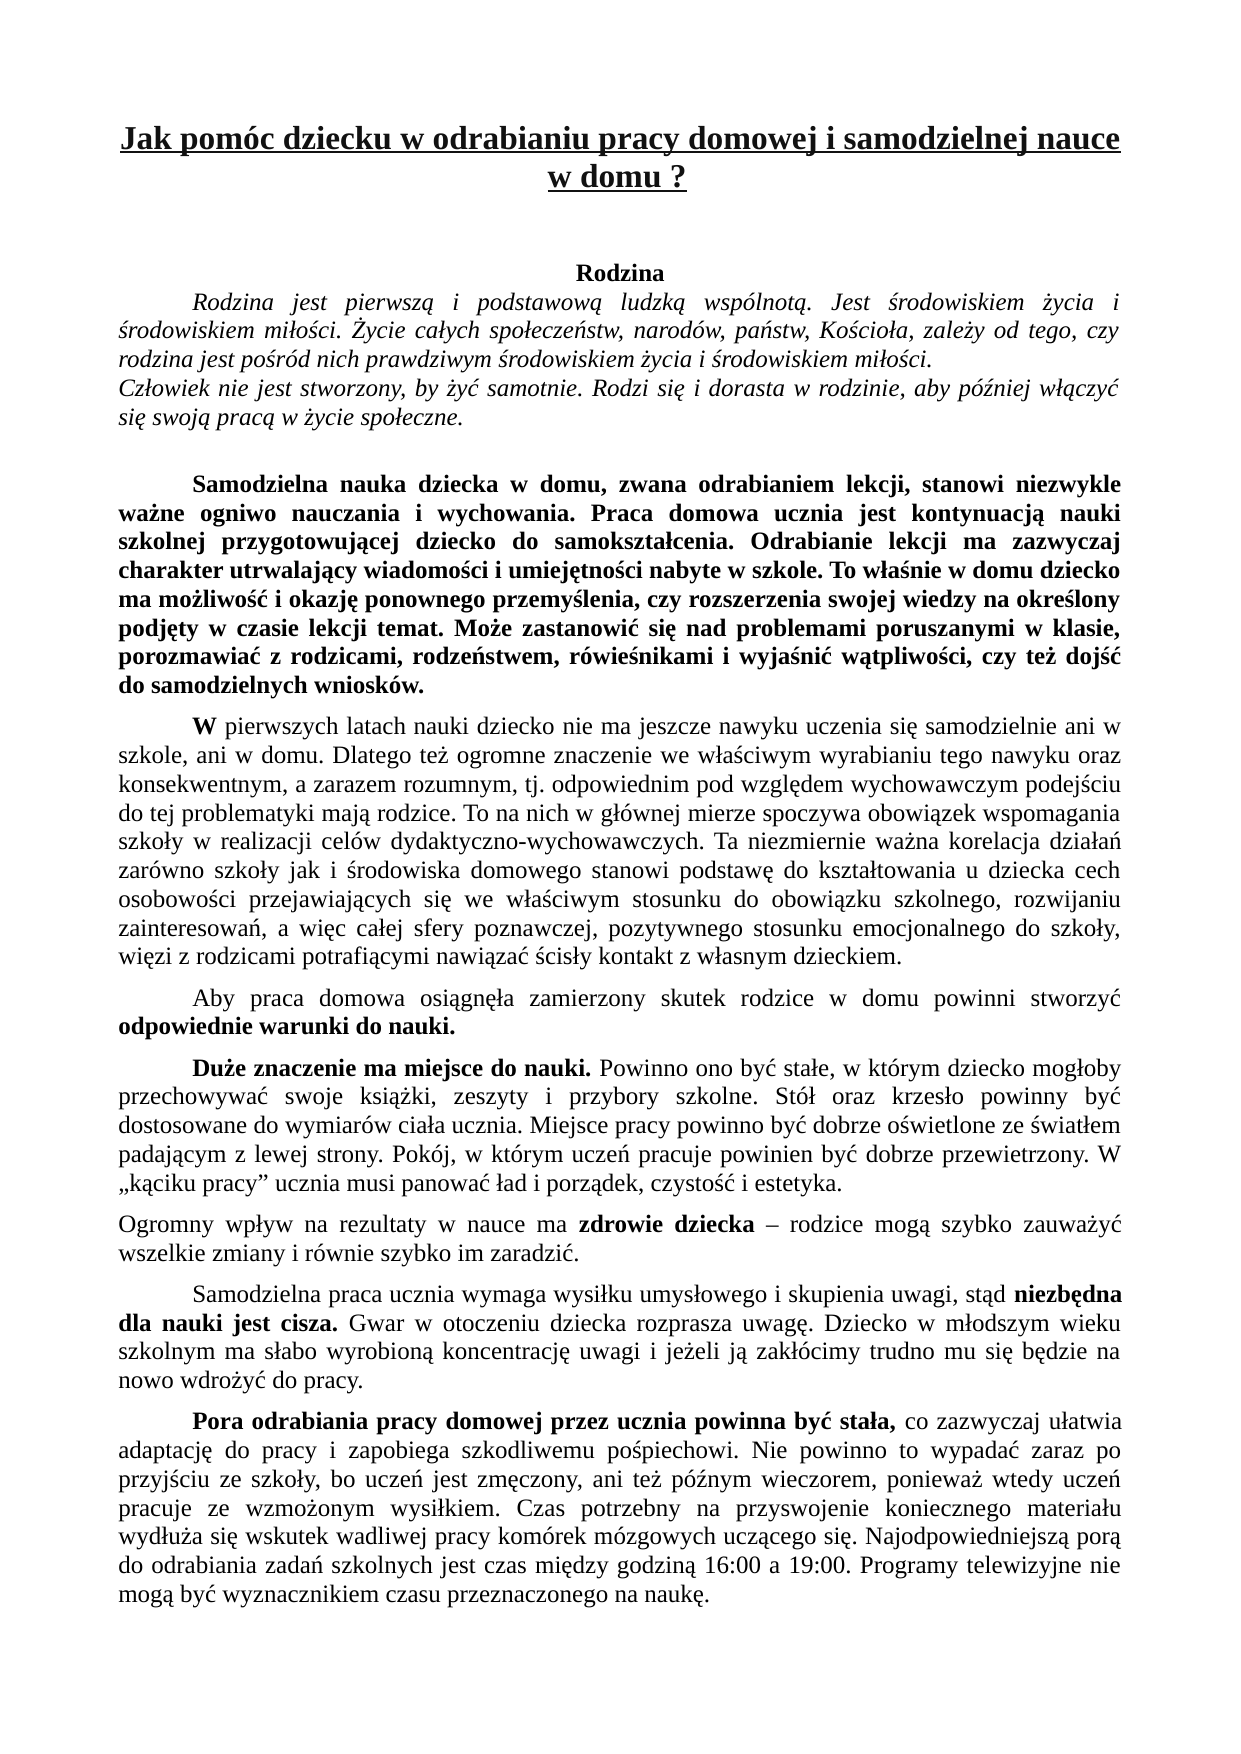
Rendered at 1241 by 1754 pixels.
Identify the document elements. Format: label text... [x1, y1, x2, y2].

text Aby praca domowa osiągnęła zamierzony skutek rodzice w domu powinni stworzyć odpowiednie warunki do nauki. [118, 983, 1122, 1040]
text Rodzina jest pierwszą i podstawową ludzką wspólnotą. Jest środowiskiem życia i środowiskiem miłości. Życie całych społeczeństw, narodów, państw, Kościoła, zależy od tego, czy rodzina jest pośród nich prawdziwym środowiskiem życia i środowiskiem miłości. [118, 287, 1122, 373]
text Jak pomóc dziecku w odrabianiu pracy domowej i samodzielnej nauce w domu ? [118, 118, 1122, 195]
text Duże znaczenie ma miejsce do nauki. Powinno ono być stałe, w którym dziecko mogłoby przechowywać swoje książki, zeszyty i przybory szkolne. Stół oraz krzesło powinny być dostosowane do wymiarów ciała ucznia. Miejsce pracy powinno być dobrze oświetlone ze światłem padającym z lewej strony. Pokój, w którym uczeń pracuje powinien być dobrze przewietrzony. W „kąciku pracy” ucznia musi panować ład i porządek, czystość i estetyka. [118, 1053, 1122, 1196]
text Samodzielna nauka dziecka w domu, zwana odrabianiem lekcji, stanowi niezwykle ważne ogniwo nauczania i wychowania. Praca domowa ucznia jest kontynuacją nauki szkolnej przygotowującej dziecko do samokształcenia. Odrabianie lekcji ma zazwyczaj charakter utrwalający wiadomości i umiejętności nabyte w szkole. To właśnie w domu dziecko ma możliwość i okazję ponownego przemyślenia, czy rozszerzenia swojej wiedzy na określony podjęty w czasie lekcji temat. Może zastanowić się nad problemami poruszanymi w klasie, porozmawiać z rodzicami, rodzeństwem, rówieśnikami i wyjaśnić wątpliwości, czy też dojść do samodzielnych wniosków. [118, 469, 1122, 699]
text Samodzielna praca ucznia wymaga wysiłku umysłowego i skupienia uwagi, stąd niezbędna dla nauki jest cisza. Gwar w otoczeniu dziecka rozprasza uwagę. Dziecko w młodszym wieku szkolnym ma słabo wyrobioną koncentrację uwagi i jeżeli ją zakłócimy trudno mu się będzie na nowo wdrożyć do pracy. [118, 1279, 1122, 1394]
text Ogromny wpływ na rezultaty w nauce ma zdrowie dziecka – rodzice mogą szybko zauważyć wszelkie zmiany i równie szybko im zaradzić. [118, 1209, 1122, 1266]
text Rodzina [118, 258, 1122, 287]
text Człowiek nie jest stworzony, by żyć samotnie. Rodzi się i dorasta w rodzinie, aby później włączyć się swoją pracą w życie społeczne. [118, 373, 1122, 431]
text W pierwszych latach nauki dziecko nie ma jeszcze nawyku uczenia się samodzielnie ani w szkole, ani w domu. Dlatego też ogromne znaczenie we właściwym wyrabianiu tego nawyku oraz konsekwentnym, a zarazem rozumnym, tj. odpowiednim pod względem wychowawczym podejściu do tej problematyki mają rodzice. To na nich w głównej mierze spoczywa obowiązek wspomagania szkoły w realizacji celów dydaktyczno-wychowawczych. Ta niezmiernie ważna korelacja działań zarówno szkoły jak i środowiska domowego stanowi podstawę do kształtowania u dziecka cech osobowości przejawiających się we właściwym stosunku do obowiązku szkolnego, rozwijaniu zainteresowań, a więc całej sfery poznawczej, pozytywnego stosunku emocjonalnego do szkoły, więzi z rodzicami potrafiącymi nawiązać ścisły kontakt z własnym dzieckiem. [118, 711, 1122, 970]
text Pora odrabiania pracy domowej przez ucznia powinna być stała, co zazwyczaj ułatwia adaptację do pracy i zapobiega szkodliwemu pośpiechowi. Nie powinno to wypadać zaraz po przyjściu ze szkoły, bo uczeń jest zmęczony, ani też późnym wieczorem, ponieważ wtedy uczeń pracuje ze wzmożonym wysiłkiem. Czas potrzebny na przyswojenie koniecznego materiału wydłuża się wskutek wadliwej pracy komórek mózgowych uczącego się. Najodpowiedniejszą porą do odrabiania zadań szkolnych jest czas między godziną 16:00 a 19:00. Programy telewizyjne nie mogą być wyznacznikiem czasu przeznaczonego na naukę. [118, 1406, 1122, 1608]
